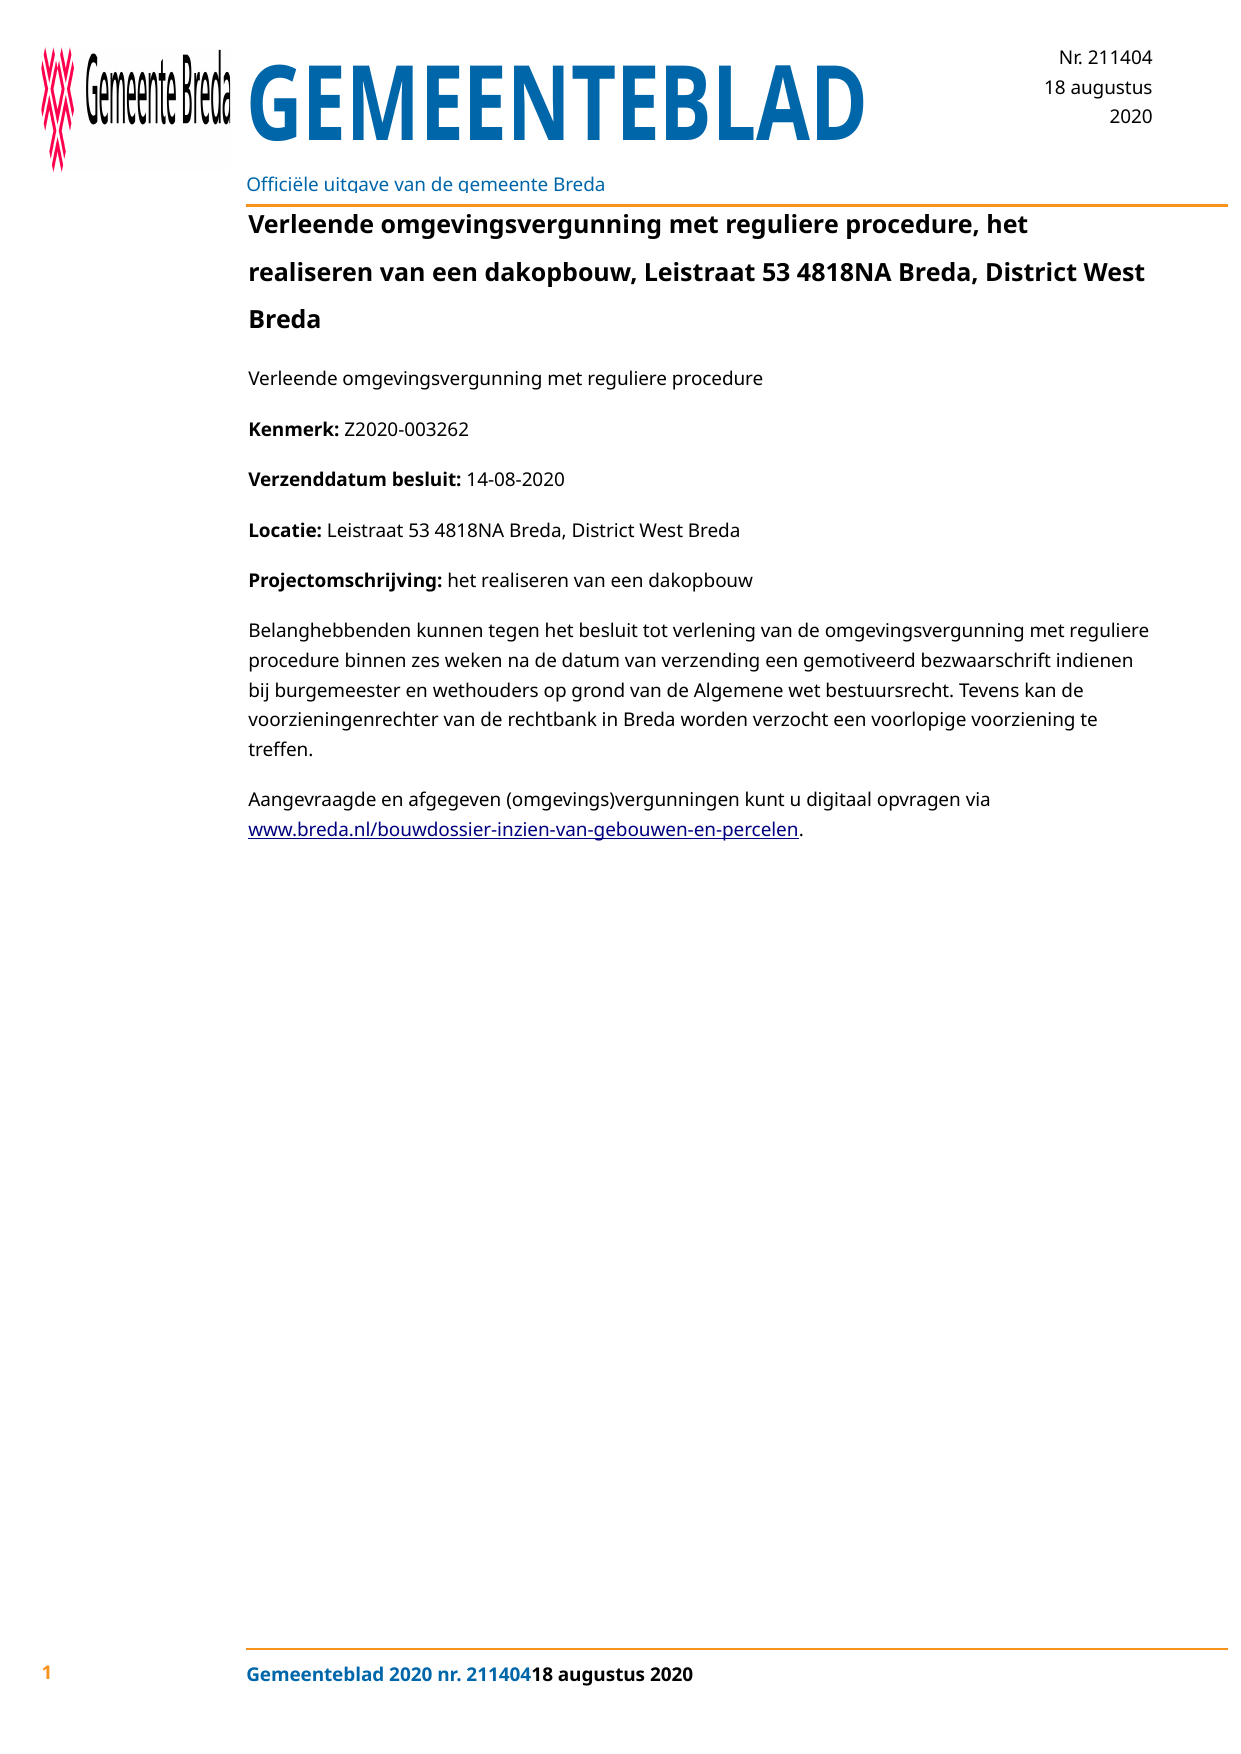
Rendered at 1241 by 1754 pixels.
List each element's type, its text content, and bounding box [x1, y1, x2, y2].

text Verleende omgevingsvergunning met reguliere procedure [248, 366, 1152, 391]
text Verleende omgevingsvergunning met reguliere procedure, het realiseren van een dakopbouw, Leistraat 53 4818NA Breda, District West Breda [248, 207, 1152, 336]
picture [41, 47, 231, 172]
text Projectomschrijving: het realiseren van een dakopbouw [248, 567, 1152, 593]
text Belanghebbenden kunnen tegen het besluit tot verlening van de omgevingsvergunning met reguliere procedure binnen zes weken na de datum van verzending een gemotiveerd bezwaarschrift indienen bij burgemeester en wethouders op grond van de Algemene wet bestuursrecht. Tevens kan de voorzieningenrechter van de rechtbank in Breda worden verzocht een voorlopige voorziening te treffen. [248, 618, 1152, 762]
text Locatie: Leistraat 53 4818NA Breda, District West Breda [248, 517, 1152, 542]
text Aangevraagde en afgegeven (omgevings)vergunningen kunt u digitaal opvragen via www.breda.nl/bouwdossier-inzien-van-gebouwen-en-percelen. [248, 786, 1152, 842]
text Kenmerk: Z2020-003262 [248, 416, 1152, 442]
text Verzenddatum besluit: 14-08-2020 [248, 466, 1152, 492]
